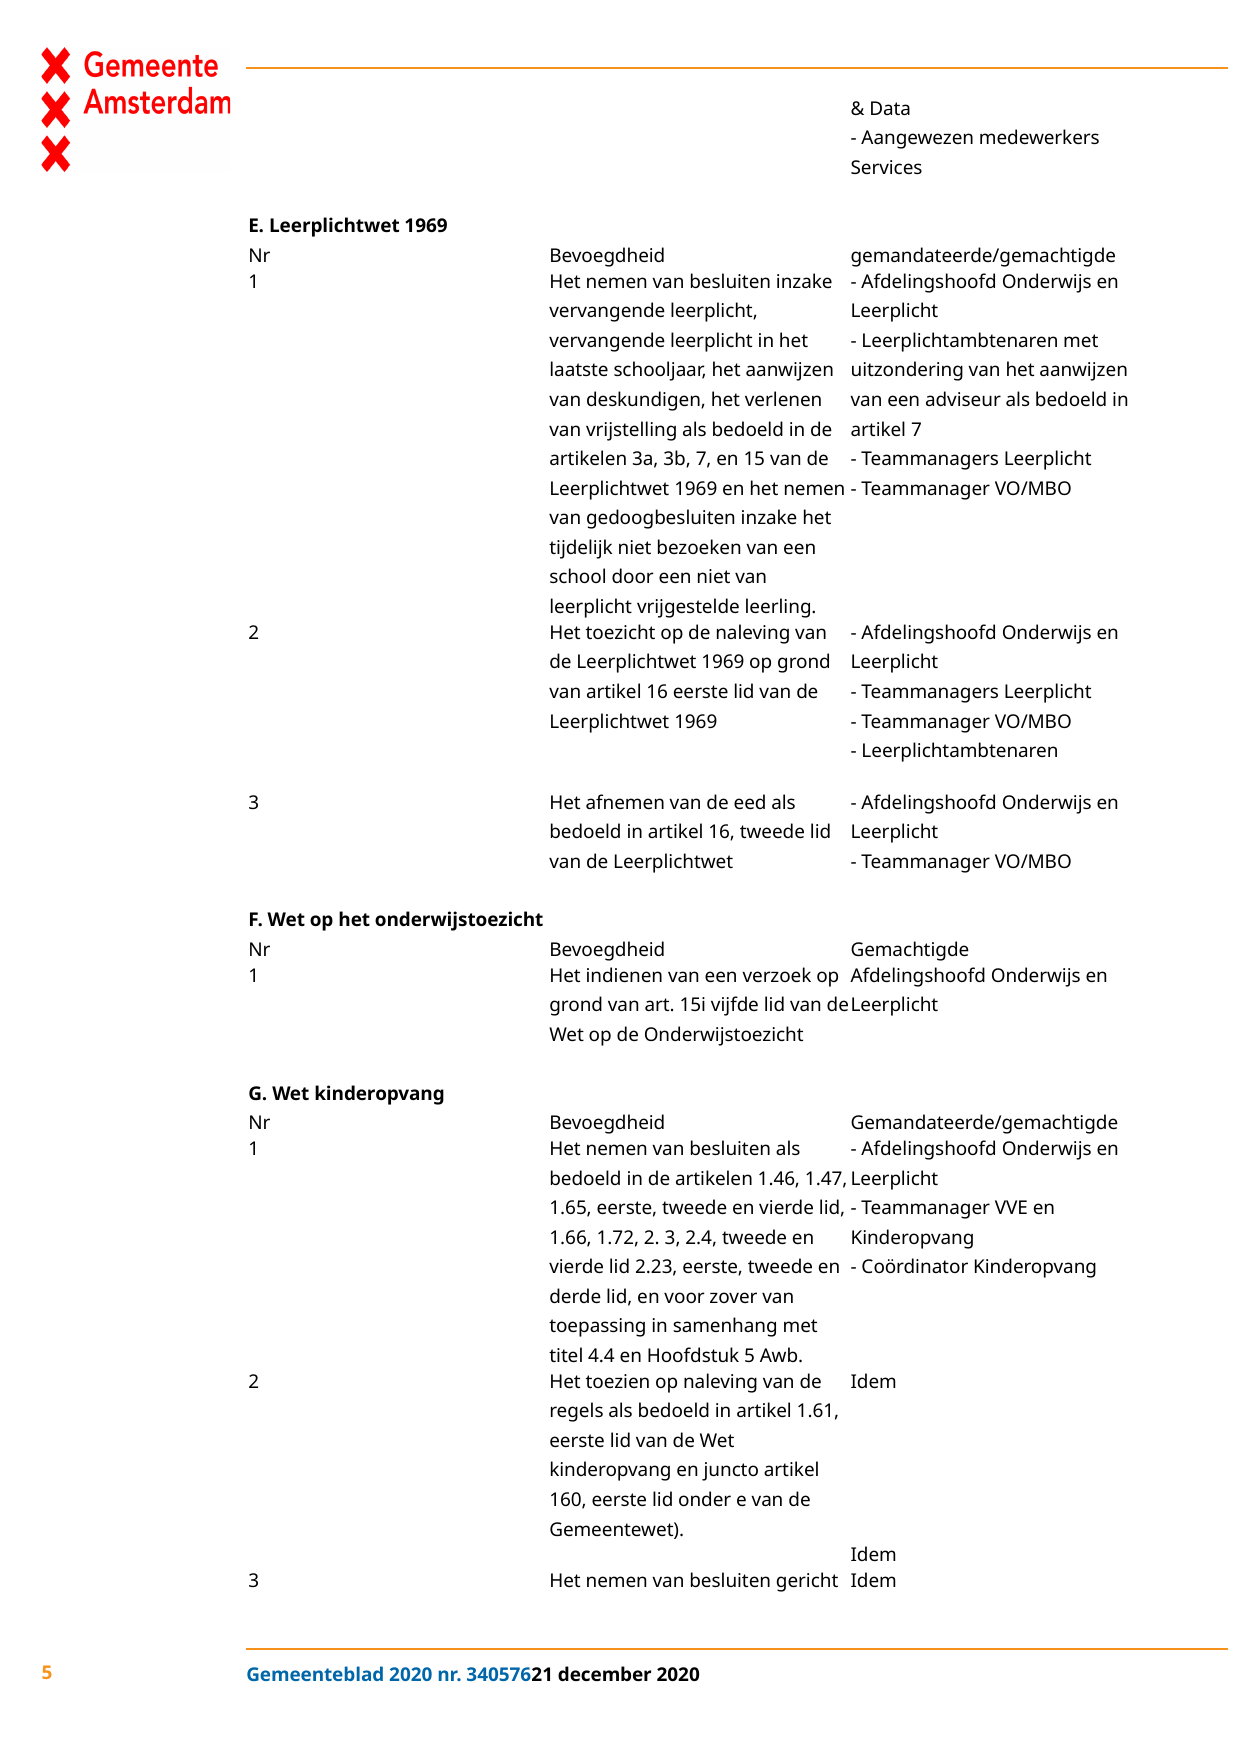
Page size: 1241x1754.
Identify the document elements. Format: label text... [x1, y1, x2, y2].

table_cell Afdelingshoofd Onderwijs en Leerplicht [850, 962, 1152, 1047]
table_cell [549, 1542, 850, 1567]
table_cell - Afdelingshoofd Onderwijs en Leerplicht - Teammanager VO/MBO [850, 789, 1152, 874]
table_cell Het nemen van besluiten gericht [549, 1567, 850, 1593]
table_header Gemandateerde/gemachtigde [850, 1109, 1152, 1135]
picture [41, 47, 231, 172]
table_header Nr [248, 242, 549, 268]
table_cell Het nemen van besluiten als bedoeld in de artikelen 1.46, 1.47, 1.65, eerste, tweede en vierde lid, 1.66, 1.72, 2. 3, 2.4, tweede en vierde lid 2.23, eerste, tweede en derde lid, en voor zover van toepassing in samenhang met titel 4.4 en Hoofdstuk 5 Awb. [549, 1135, 850, 1368]
table_cell & Data - Aangewezen medewerkers Services [850, 95, 1152, 180]
table_cell Het afnemen van de eed als bedoeld in artikel 16, tweede lid van de Leerplichtwet [549, 789, 850, 874]
text G. Wet kinderopvang [248, 1080, 1152, 1105]
table_cell [248, 95, 549, 180]
table_cell Idem [850, 1542, 1152, 1567]
table_cell Het nemen van besluiten inzake vervangende leerplicht, vervangende leerplicht in het laatste schooljaar, het aanwijzen van deskundigen, het verlenen van vrijstelling als bedoeld in de artikelen 3a, 3b, 7, en 15 van de Leerplichtwet 1969 en het nemen van gedoogbesluiten inzake het tijdelijk niet bezoeken van een school door een niet van leerplicht vrijgestelde leerling. [549, 268, 850, 619]
table_cell [248, 763, 549, 789]
table_cell - Afdelingshoofd Onderwijs en Leerplicht - Teammanager VVE en Kinderopvang - Coördinator Kinderopvang [850, 1135, 1152, 1368]
table_cell 1 [248, 268, 549, 619]
table_cell [549, 95, 850, 180]
table_header Bevoegdheid [549, 242, 850, 268]
table_header Bevoegdheid [549, 936, 850, 962]
table_cell Het toezien op naleving van de regels als bedoeld in artikel 1.61, eerste lid van de Wet kinderopvang en juncto artikel 160, eerste lid onder e van de Gemeentewet). [549, 1368, 850, 1542]
table_cell 1 [248, 962, 549, 1047]
table_header gemandateerde/gemachtigde [850, 242, 1152, 268]
table_cell 3 [248, 1567, 549, 1593]
table_header Nr [248, 1109, 549, 1135]
text F. Wet op het onderwijstoezicht [248, 907, 1152, 932]
table_header Nr [248, 936, 549, 962]
table_cell 2 [248, 1368, 549, 1542]
table_cell 1 [248, 1135, 549, 1368]
table_cell 3 [248, 789, 549, 874]
table_cell Idem [850, 1368, 1152, 1542]
table_cell - Afdelingshoofd Onderwijs en Leerplicht - Teammanagers Leerplicht - Teammanager VO/MBO - Leerplichtambtenaren [850, 619, 1152, 763]
text E. Leerplichtwet 1969 [248, 212, 1152, 238]
table_cell [850, 763, 1152, 789]
table_header Bevoegdheid [549, 1109, 850, 1135]
table_header Gemachtigde [850, 936, 1152, 962]
table_cell Het indienen van een verzoek op grond van art. 15i vijfde lid van de Wet op de Onderwijstoezicht [549, 962, 850, 1047]
table_cell [248, 1542, 549, 1567]
table_cell Het toezicht op de naleving van de Leerplichtwet 1969 op grond van artikel 16 eerste lid van de Leerplichtwet 1969 [549, 619, 850, 763]
table_cell - Afdelingshoofd Onderwijs en Leerplicht - Leerplichtambtenaren met uitzondering van het aanwijzen van een adviseur als bedoeld in artikel 7 - Teammanagers Leerplicht - Teammanager VO/MBO [850, 268, 1152, 619]
table_cell 2 [248, 619, 549, 763]
table_cell Idem [850, 1567, 1152, 1593]
table_cell [549, 763, 850, 789]
